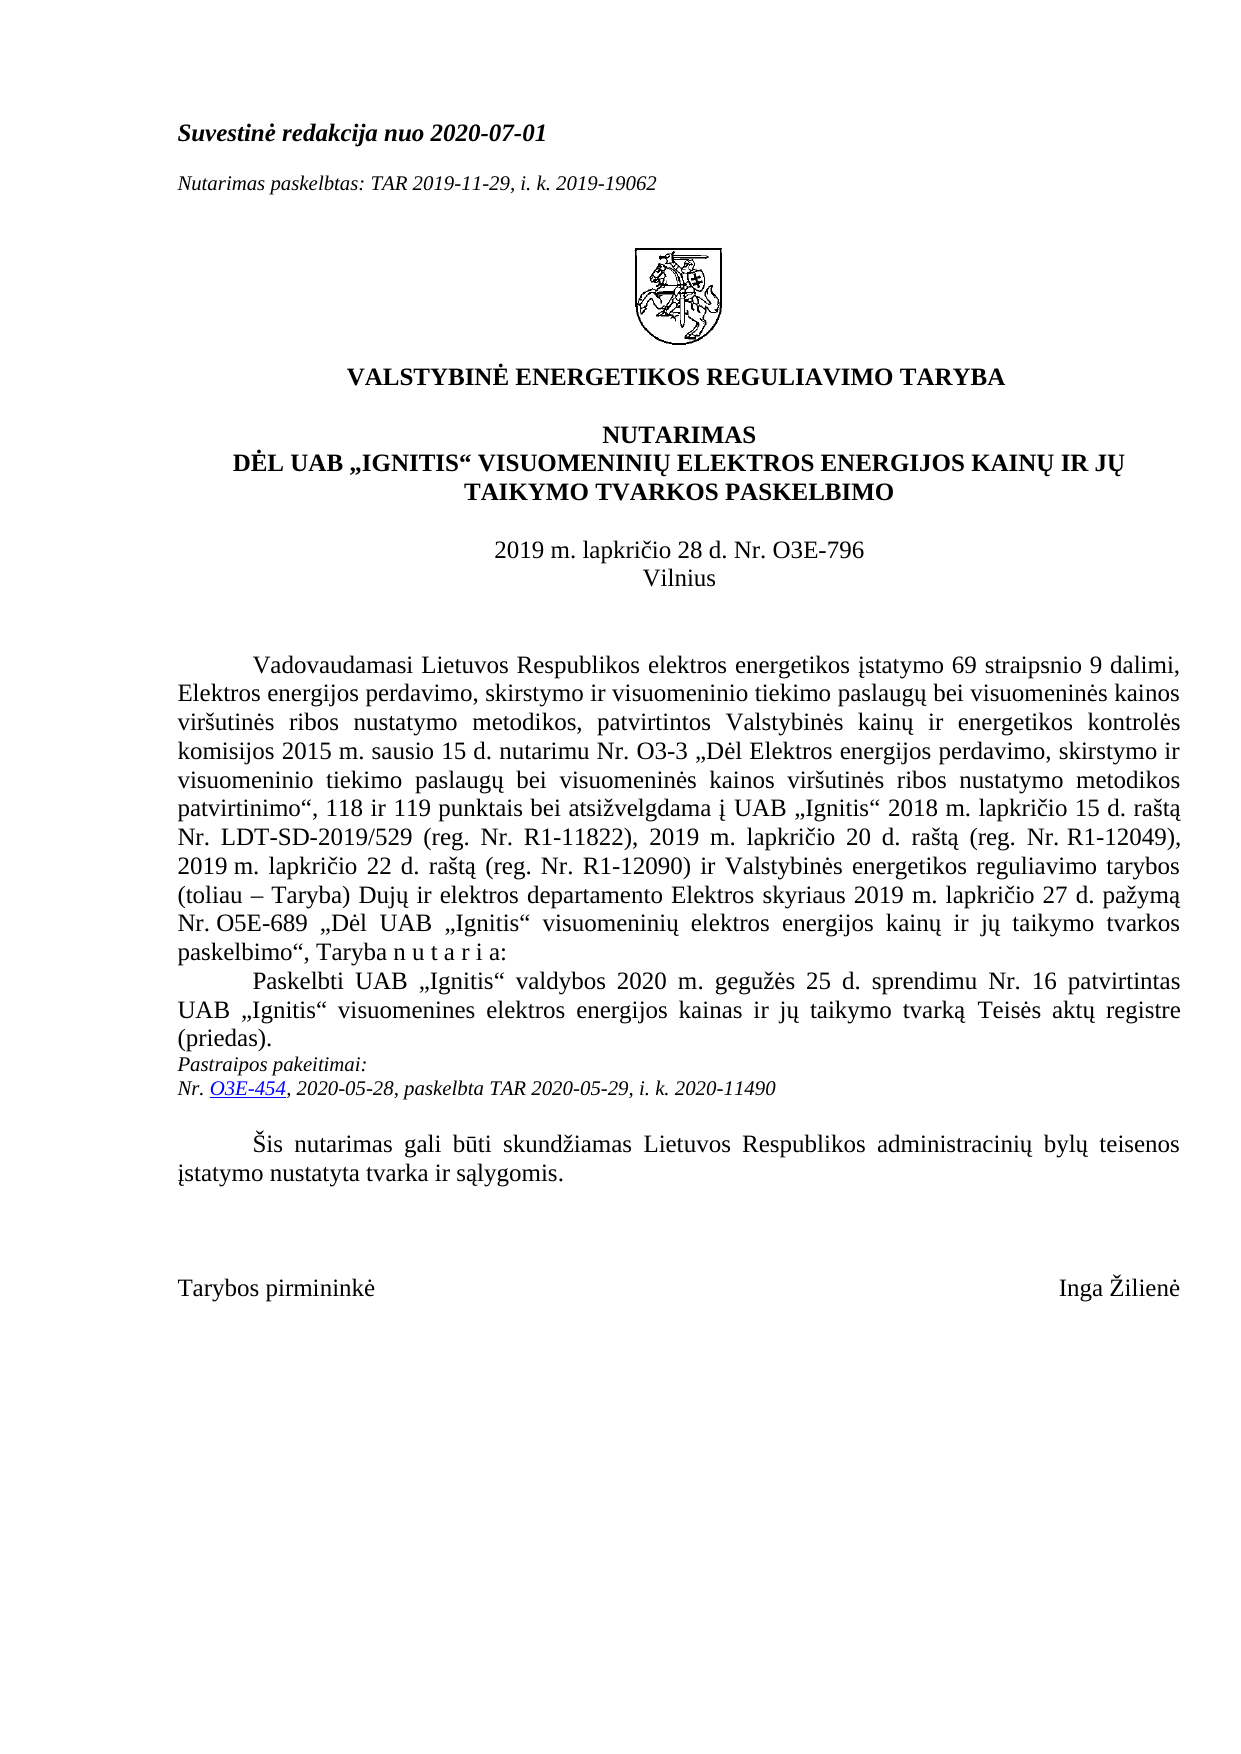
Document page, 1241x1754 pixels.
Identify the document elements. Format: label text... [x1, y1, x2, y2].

text Nr. O3E-454, 2020-05-28, paskelbta TAR 2020-05-29, i. k. 2020-11490 [177, 1076, 1181, 1100]
text Vilnius [177, 563, 1181, 592]
text Šis nutarimas gali būti skundžiamas Lietuvos Respublikos administracinių bylų teisenos įstatymo nustatyta tvarka ir sąlygomis. [177, 1129, 1181, 1187]
text VALSTYBINĖ ENERGETIKOS REGULIAVIMO TARYBA [177, 362, 1181, 391]
text Tarybos pirmininkė Inga Žilienė [177, 1273, 1181, 1302]
text Nutarimas paskelbtas: TAR 2019-11-29, i. k. 2019-19062 [177, 171, 1181, 195]
text Paskelbti UAB „Ignitis“ valdybos 2020 m. gegužės 25 d. sprendimu Nr. 16 patvirtintas UAB „Ignitis“ visuomenines elektros energijos kainas ir jų taikymo tvarką Teisės aktų registre (priedas). [177, 966, 1181, 1052]
text 2019 m. lapkričio 28 d. Nr. O3E-796 [177, 535, 1181, 563]
text Vadovaudamasi Lietuvos Respublikos elektros energetikos įstatymo 69 straipsnio 9 dalimi, Elektros energijos perdavimo, skirstymo ir visuomeninio tiekimo paslaugų bei visuomeninės kainos viršutinės ribos nustatymo metodikos, patvirtintos Valstybinės kainų ir energetikos kontrolės komisijos 2015 m. sausio 15 d. nutarimu Nr. O3-3 „Dėl Elektros energijos perdavimo, skirstymo ir visuomeninio tiekimo paslaugų bei visuomeninės kainos viršutinės ribos nustatymo metodikos patvirtinimo“, 118 ir 119 punktais bei atsižvelgdama į UAB „Ignitis“ 2018 m. lapkričio 15 d. raštą Nr. LDT-SD-2019/529 (reg. Nr. R1-11822), 2019 m. lapkričio 20 d. raštą (reg. Nr. R1-12049), 2019 m. lapkričio 22 d. raštą (reg. Nr. R1-12090) ir Valstybinės energetikos reguliavimo tarybos (toliau – Taryba) Dujų ir elektros departamento Elektros skyriaus 2019 m. lapkričio 27 d. pažymą Nr. O5E-689 „Dėl UAB „Ignitis“ visuomeninių elektros energijos kainų ir jų taikymo tvarkos paskelbimo“, Taryba n u t a r i a: [177, 650, 1181, 966]
text DĖL UAB „IGNITIS“ VISUOMENINIŲ ELEKTROS ENERGIJOS KAINŲ IR JŲ TAIKYMO TVARKOS PASKELBIMO [177, 448, 1181, 506]
text Pastraipos pakeitimai: [177, 1052, 1181, 1076]
text NUTARIMAS [177, 420, 1181, 448]
text Suvestinė redakcija nuo 2020-07-01 [177, 118, 1181, 147]
